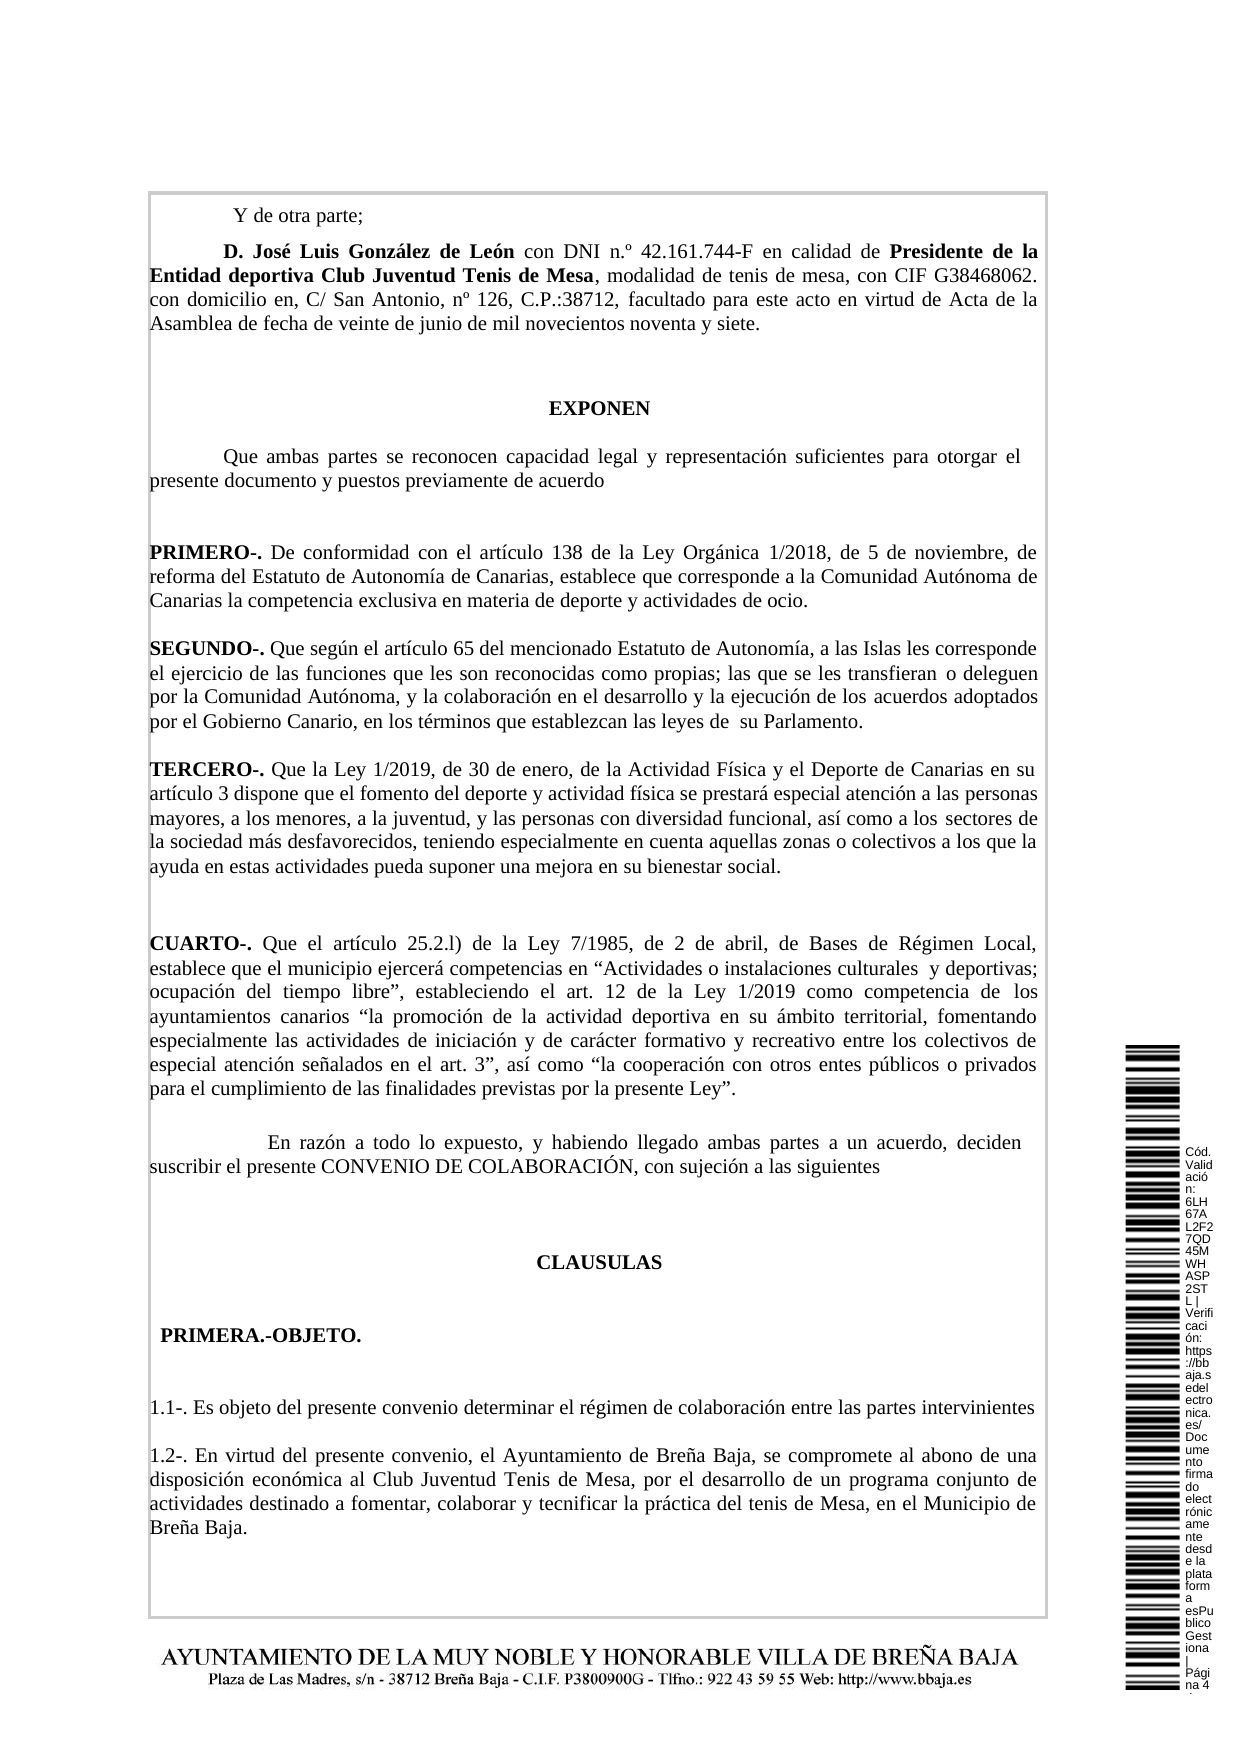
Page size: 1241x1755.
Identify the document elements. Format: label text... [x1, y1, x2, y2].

table_header Y de otra parte; D. José Luis González de León con DNI n.º 42.161.744-F en calidad de Presidente de la Entidad deportiva Club Juventud Tenis de Mesa, modalidad de tenis de mesa, con CIF G38468062. con domicilio en, C/ San Antonio, nº 126, C.P.:38712, facultado para este acto en virtud de Acta de la Asamblea de fecha de veinte de junio de mil novecientos noventa y siete. EXPONEN Que ambas partes se reconocen capacidad legal y representación suficientes para otorgar el presente documento y puestos previamente de acuerdo PRIMERO-. De conformidad con el artículo 138 de la Ley Orgánica 1/2018, de 5 de noviembre, de reforma del Estatuto de Autonomía de Canarias, establece que corresponde a la Comunidad Autónoma de Canarias la competencia exclusiva en materia de deporte y actividades de ocio. SEGUNDO-. Que según el artículo 65 del mencionado Estatuto de Autonomía, a las Islas les corresponde el ejercicio de las funciones que les son reconocidas como propias; las que se les transfieran o deleguen por la Comunidad Autónoma, y la colaboración en el desarrollo y la ejecución de los acuerdos adoptados por el Gobierno Canario, en los términos que establezcan las leyes de su Parlamento. TERCERO-. Que la Ley 1/2019, de 30 de enero, de la Actividad Física y el Deporte de Canarias en su artículo 3 dispone que el fomento del deporte y actividad física se prestará especial atención a las personas mayores, a los menores, a la juventud, y las personas con diversidad funcional, así como a los sectores de la sociedad más desfavorecidos, teniendo especialmente en cuenta aquellas zonas o colectivos a los que la ayuda en estas actividades pueda suponer una mejora en su bienestar social. CUARTO-. Que el artículo 25.2.l) de la Ley 7/1985, de 2 de abril, de Bases de Régimen Local, establece que el municipio ejercerá competencias en “Actividades o instalaciones culturales y deportivas; ocupación del tiempo libre”, estableciendo el art. 12 de la Ley 1/2019 como competencia de los ayuntamientos canarios “la promoción de la actividad deportiva en su ámbito territorial, fomentando especialmente las actividades de iniciación y de carácter formativo y recreativo entre los colectivos de especial atención señalados en el art. 3”, así como “la cooperación con otros entes públicos o privados para el cumplimiento de las finalidades previstas por la presente Ley”. En razón a todo lo expuesto, y habiendo llegado ambas partes a un acuerdo, deciden suscribir el presente CONVENIO DE COLABORACIÓN, con sujeción a las siguientes CLAUSULAS PRIMERA.-OBJETO. 1.1-. Es objeto del presente convenio determinar el régimen de colaboración entre las partes intervinientes 1.2-. En virtud del presente convenio, el Ayuntamiento de Breña Baja, se compromete al abono de una disposición económica al Club Juventud Tenis de Mesa, por el desarrollo de un programa conjunto de actividades destinado a fomentar, colaborar y tecnificar la práctica del tenis de Mesa, en el Municipio de Breña Baja. [151, 195, 1045, 1616]
text Cód. Validación: 6LH67AL2F27QD45MWHASP2STL | Verificación: https://bbaja.sedelectronica.es/ Documento firmado electrónicamente desde la plataforma esPublico Gestiona | Página 4 de 45 [1185, 1147, 1214, 1694]
